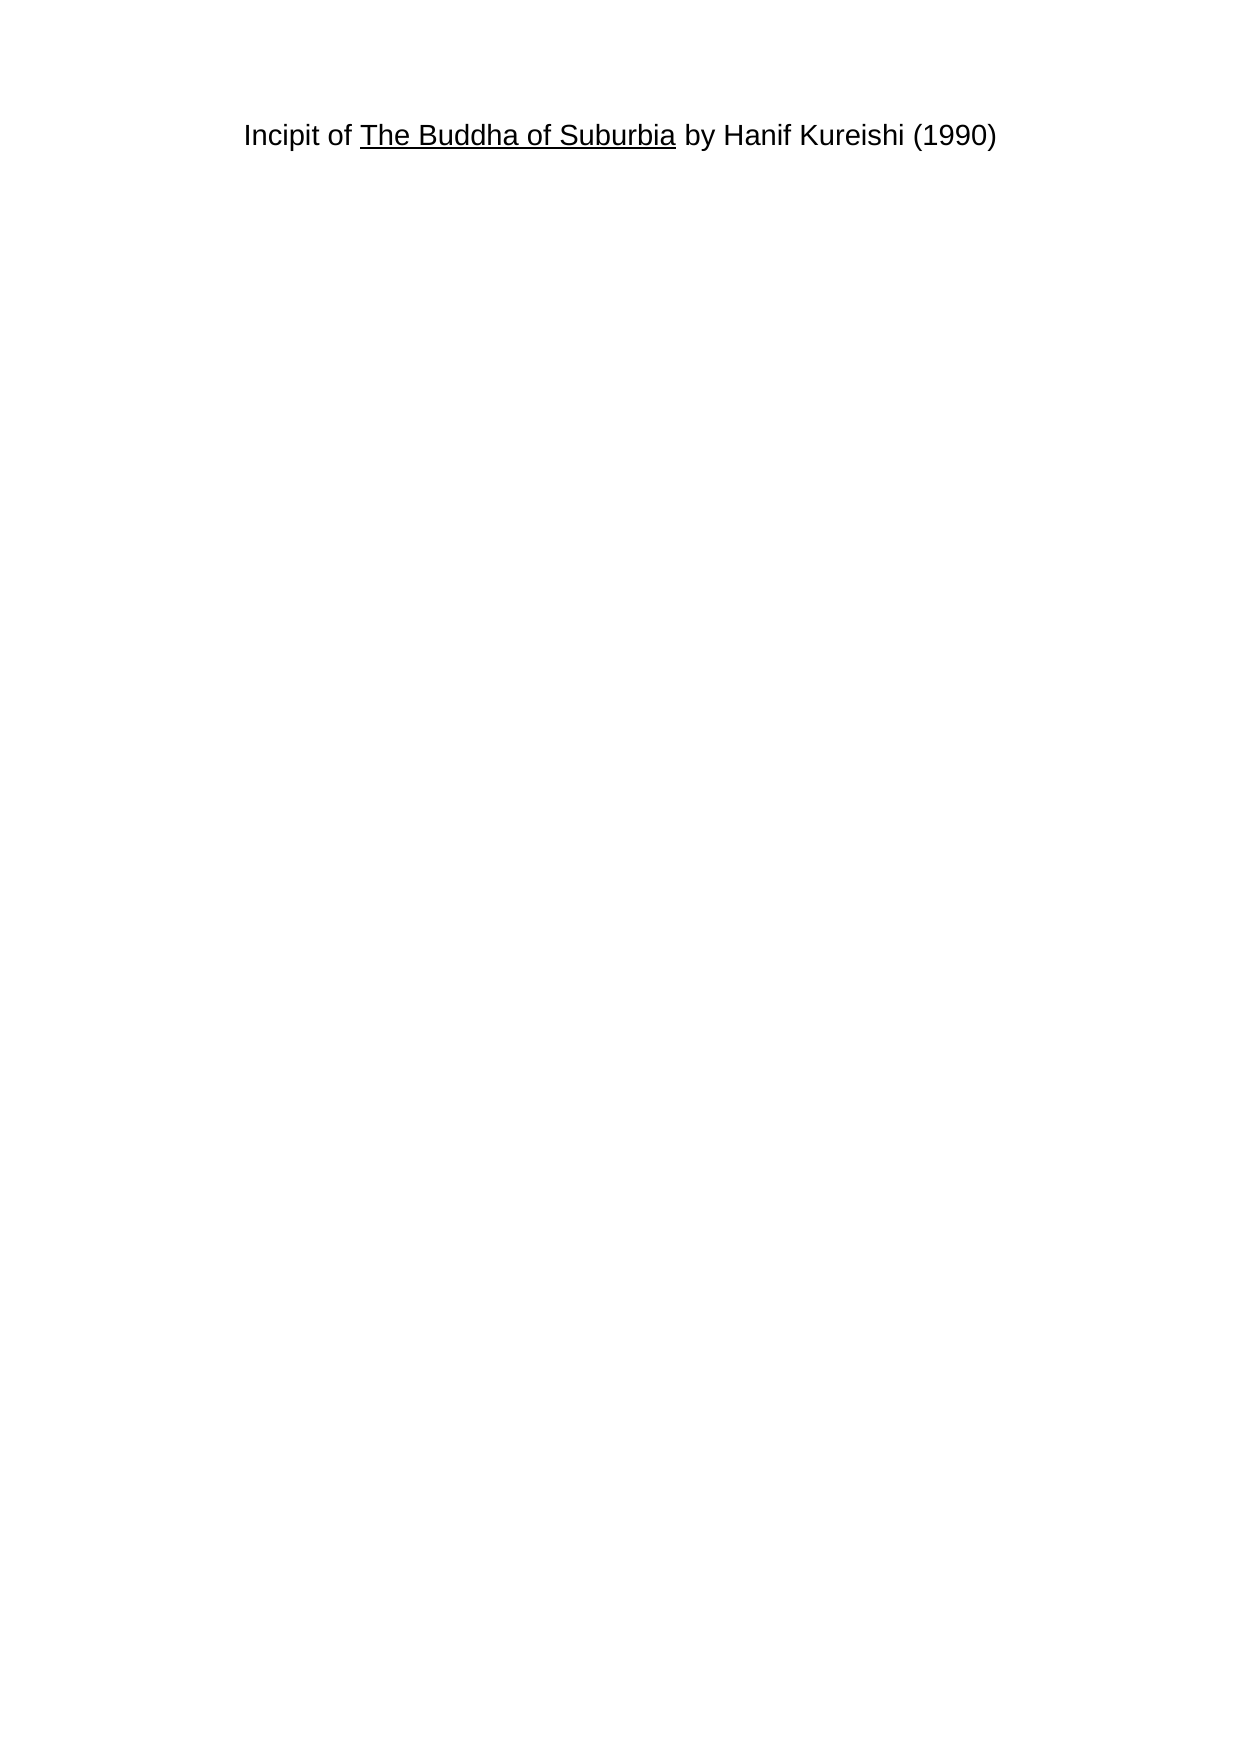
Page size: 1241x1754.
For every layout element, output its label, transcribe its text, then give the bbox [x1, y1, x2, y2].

text Incipit of The Buddha of Suburbia by Hanif Kureishi (1990) [118, 118, 1122, 152]
